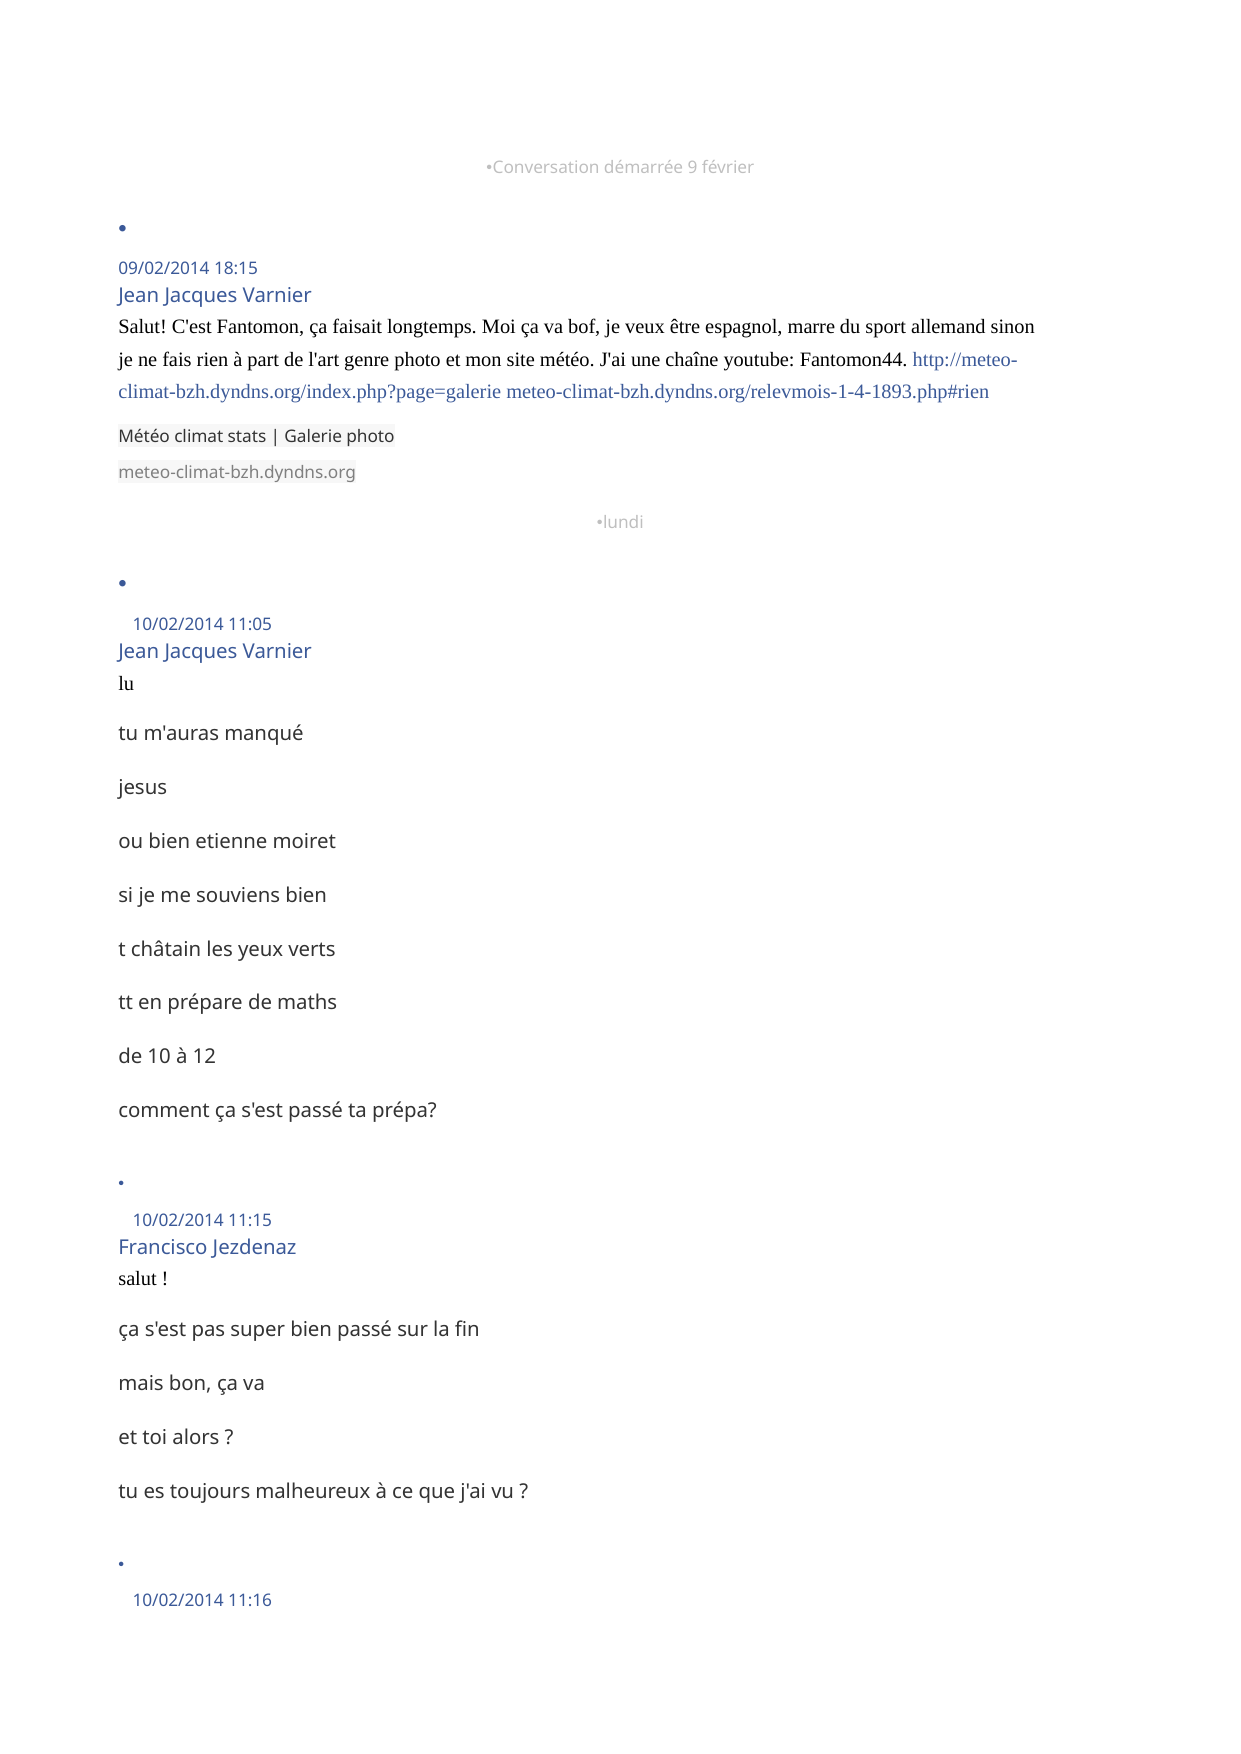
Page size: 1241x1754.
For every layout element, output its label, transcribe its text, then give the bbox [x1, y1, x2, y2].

list 10/02/2014 11:16 [118, 1586, 1114, 1612]
list Salut! C'est Fantomon, ça faisait longtemps. Moi ça va bof, je veux être espagnol, marre du sport allemand sinon je ne fais rien à part de l'art genre photo et mon site météo. J'ai une chaîne youtube: Fantomon44. http://meteo-climat-bzh.dyndns.org/index.php?page=galerie meteo-climat-bzh.dyndns.org/relevmois-1-4-1893.php#rien [118, 315, 1044, 402]
list 10/02/2014 11:15 [118, 1206, 1114, 1231]
list et toi alors ? [118, 1422, 1044, 1450]
list meteo-climat-bzh.dyndns.org [118, 460, 1122, 483]
list t châtain les yeux verts [118, 934, 1044, 962]
list lu [118, 671, 1044, 694]
list de 10 à 12 [118, 1042, 1044, 1069]
list comment ça s'est passé ta prépa? [118, 1096, 1044, 1123]
list tt en prépare de maths [118, 988, 1044, 1016]
list ou bien etienne moiret [118, 826, 1044, 854]
list 09/02/2014 18:15 [118, 256, 1122, 279]
list Jean Jacques Varnier [118, 637, 1122, 665]
list jesus [118, 773, 1044, 800]
list ça s'est pas super bien passé sur la fin [118, 1315, 1044, 1342]
list lundi [149, 510, 1091, 533]
list mais bon, ça va [118, 1368, 1044, 1396]
list 10/02/2014 11:05 [118, 610, 1114, 635]
list Francisco Jezdenaz [118, 1233, 1122, 1261]
list tu es toujours malheureux à ce que j'ai vu ? [118, 1476, 1044, 1504]
list Jean Jacques Varnier [118, 281, 1122, 308]
list Conversation démarrée 9 février [149, 156, 1091, 179]
list si je me souviens bien [118, 880, 1044, 908]
list tu m'auras manqué [118, 719, 1044, 746]
list salut ! [118, 1267, 1044, 1290]
list Météo climat stats | Galerie photo [118, 424, 1122, 447]
